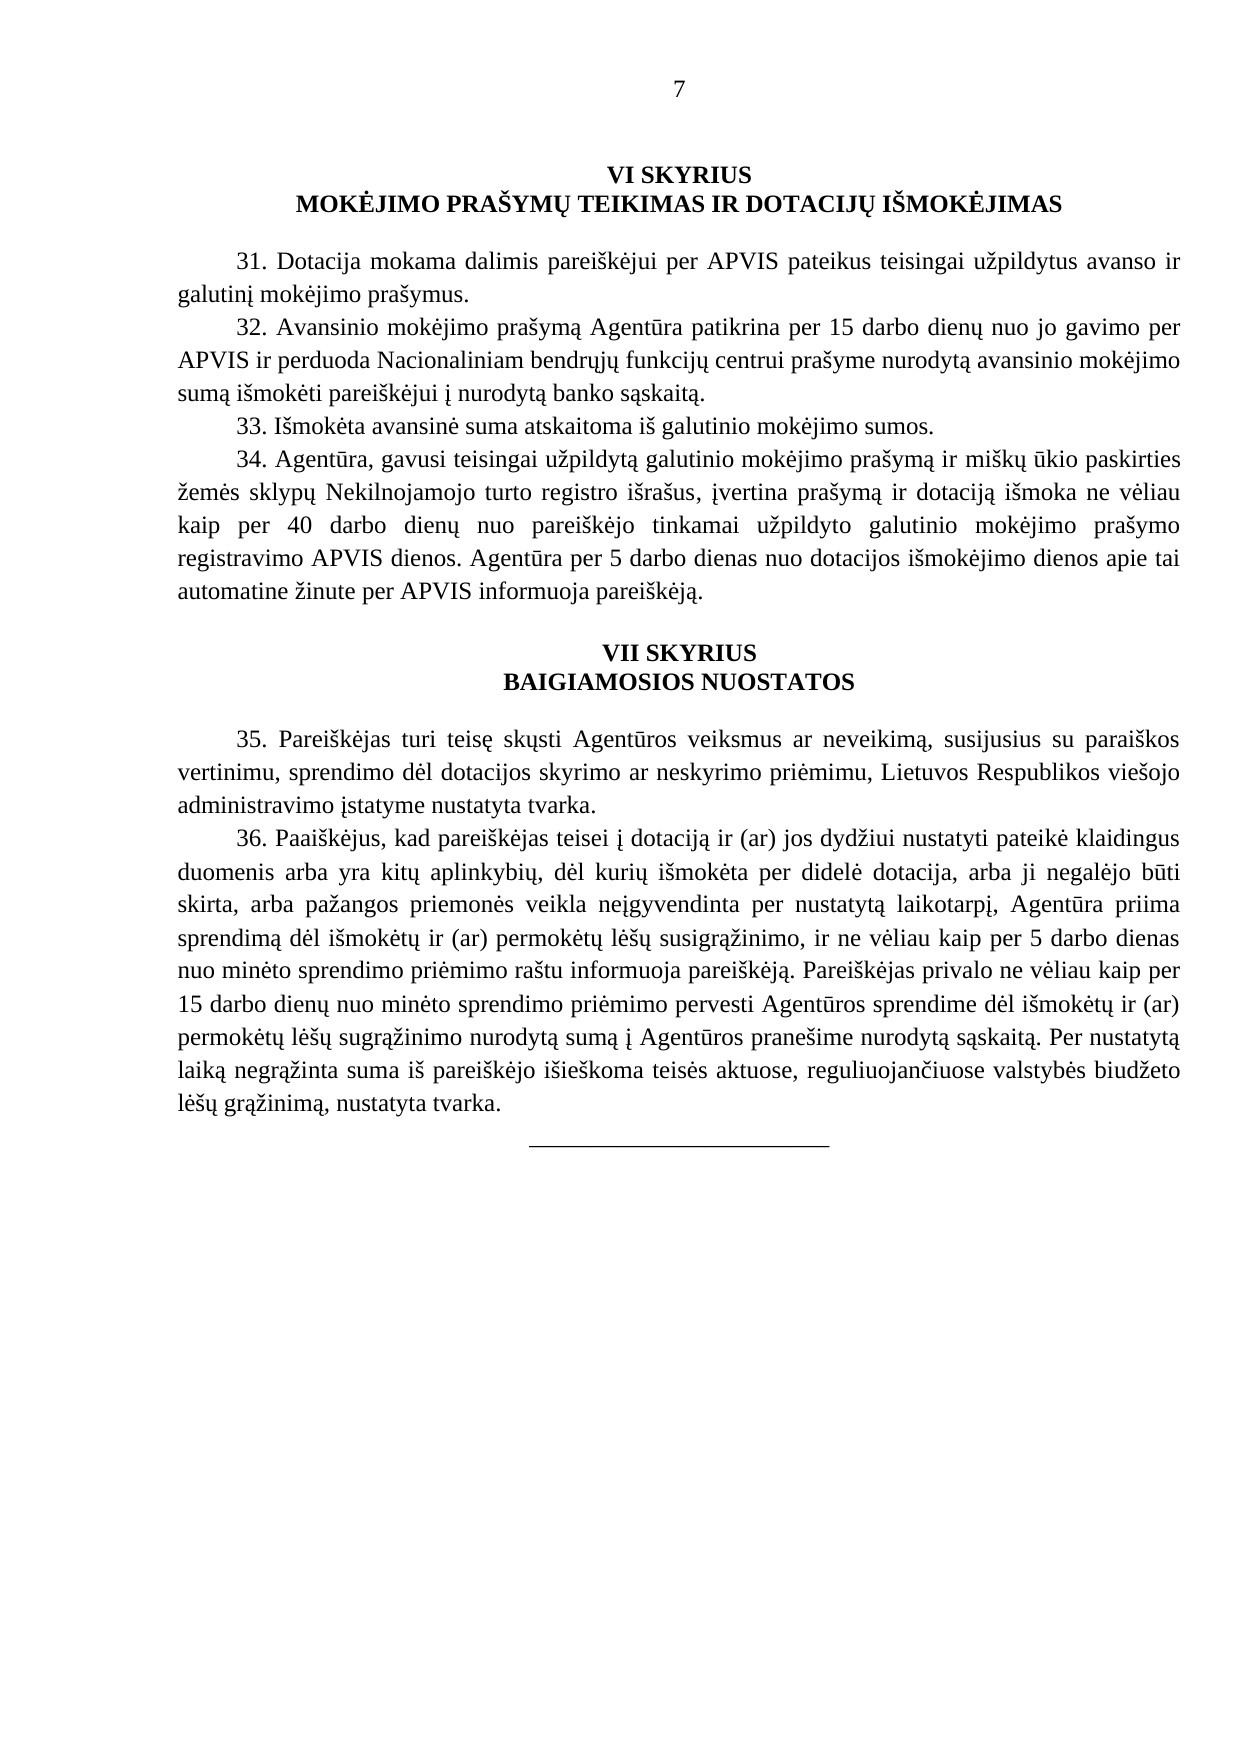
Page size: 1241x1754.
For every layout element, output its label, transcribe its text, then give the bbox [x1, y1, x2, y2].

text MOKĖJIMO PRAŠYMŲ TEIKIMAS IR DOTACIJŲ IŠMOKĖJIMAS [177, 189, 1181, 217]
text 32. Avansinio mokėjimo prašymą Agentūra patikrina per 15 darbo dienų nuo jo gavimo per APVIS ir perduoda Nacionaliniam bendrųjų funkcijų centrui prašyme nurodytą avansinio mokėjimo sumą išmokėti pareiškėjui į nurodytą banko sąskaitą. [177, 312, 1181, 407]
text 33. Išmokėta avansinė suma atskaitoma iš galutinio mokėjimo sumos. [177, 411, 1181, 440]
text VI SKYRIUS [177, 160, 1181, 189]
text 34. Agentūra, gavusi teisingai užpildytą galutinio mokėjimo prašymą ir miškų ūkio paskirties žemės sklypų Nekilnojamojo turto registro išrašus, įvertina prašymą ir dotaciją išmoka ne vėliau kaip per 40 darbo dienų nuo pareiškėjo tinkamai užpildyto galutinio mokėjimo prašymo registravimo APVIS dienos. Agentūra per 5 darbo dienas nuo dotacijos išmokėjimo dienos apie tai automatine žinute per APVIS informuoja pareiškėją. [177, 444, 1181, 605]
text ________________________ [177, 1121, 1181, 1149]
text 35. Pareiškėjas turi teisę skųsti Agentūros veiksmus ar neveikimą, susijusius su paraiškos vertinimu, sprendimo dėl dotacijos skyrimo ar neskyrimo priėmimu, Lietuvos Respublikos viešojo administravimo įstatyme nustatyta tvarka. [177, 724, 1181, 819]
text BAIGIAMOSIOS NUOSTATOS [177, 667, 1181, 696]
text 36. Paaiškėjus, kad pareiškėjas teisei į dotaciją ir (ar) jos dydžiui nustatyti pateikė klaidingus duomenis arba yra kitų aplinkybių, dėl kurių išmokėta per didelė dotacija, arba ji negalėjo būti skirta, arba pažangos priemonės veikla neįgyvendinta per nustatytą laikotarpį, Agentūra priima sprendimą dėl išmokėtų ir (ar) permokėtų lėšų susigrąžinimo, ir ne vėliau kaip per 5 darbo dienas nuo minėto sprendimo priėmimo raštu informuoja pareiškėją. Pareiškėjas privalo ne vėliau kaip per 15 darbo dienų nuo minėto sprendimo priėmimo pervesti Agentūros sprendime dėl išmokėtų ir (ar) permokėtų lėšų sugrąžinimo nurodytą sumą į Agentūros pranešime nurodytą sąskaitą. Per nustatytą laiką negrąžinta suma iš pareiškėjo išieškoma teisės aktuose, reguliuojančiuose valstybės biudžeto lėšų grąžinimą, nustatyta tvarka. [177, 823, 1181, 1116]
text VII SKYRIUS [177, 638, 1181, 667]
text 31. Dotacija mokama dalimis pareiškėjui per APVIS pateikus teisingai užpildytus avanso ir galutinį mokėjimo prašymus. [177, 246, 1181, 308]
